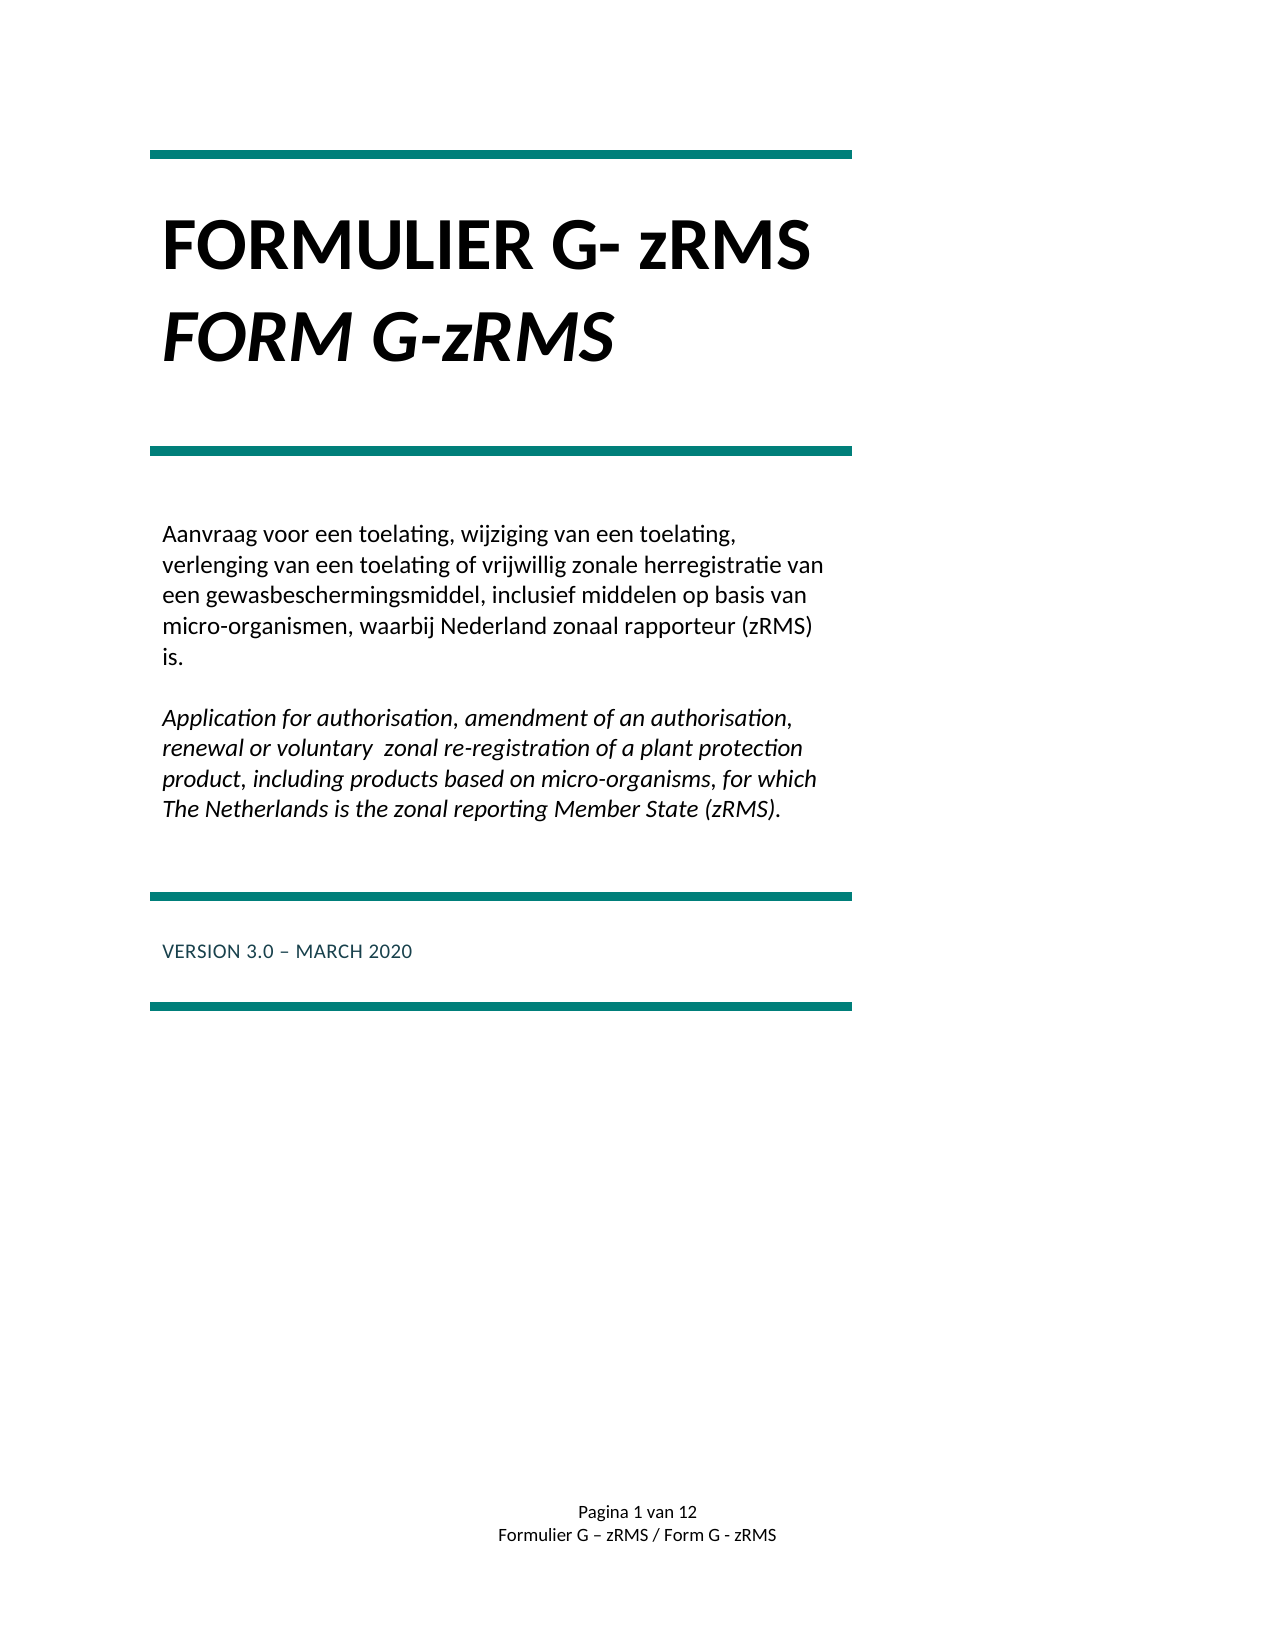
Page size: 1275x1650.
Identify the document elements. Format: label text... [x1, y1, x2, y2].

table_cell VERSION 3.0 – March 2020 [150, 901, 852, 1002]
table_cell Aanvraag voor een toelating, wijziging van een toelating, verlenging van een toelating of vrijwillig zonale herregistratie van een gewasbeschermingsmiddel, inclusief middelen op basis van micro-organismen, waarbij Nederland zonaal rapporteur (zRMS) is. Application for authorisation, amendment of an authorisation, renewal or voluntary zonal re-registration of a plant protection product, including products based on micro-organisms, for which The Netherlands is the zonal reporting Member State (zRMS). [150, 456, 852, 892]
table_header FORMULIER G- zRMS FORM G-zRMS [150, 159, 852, 446]
